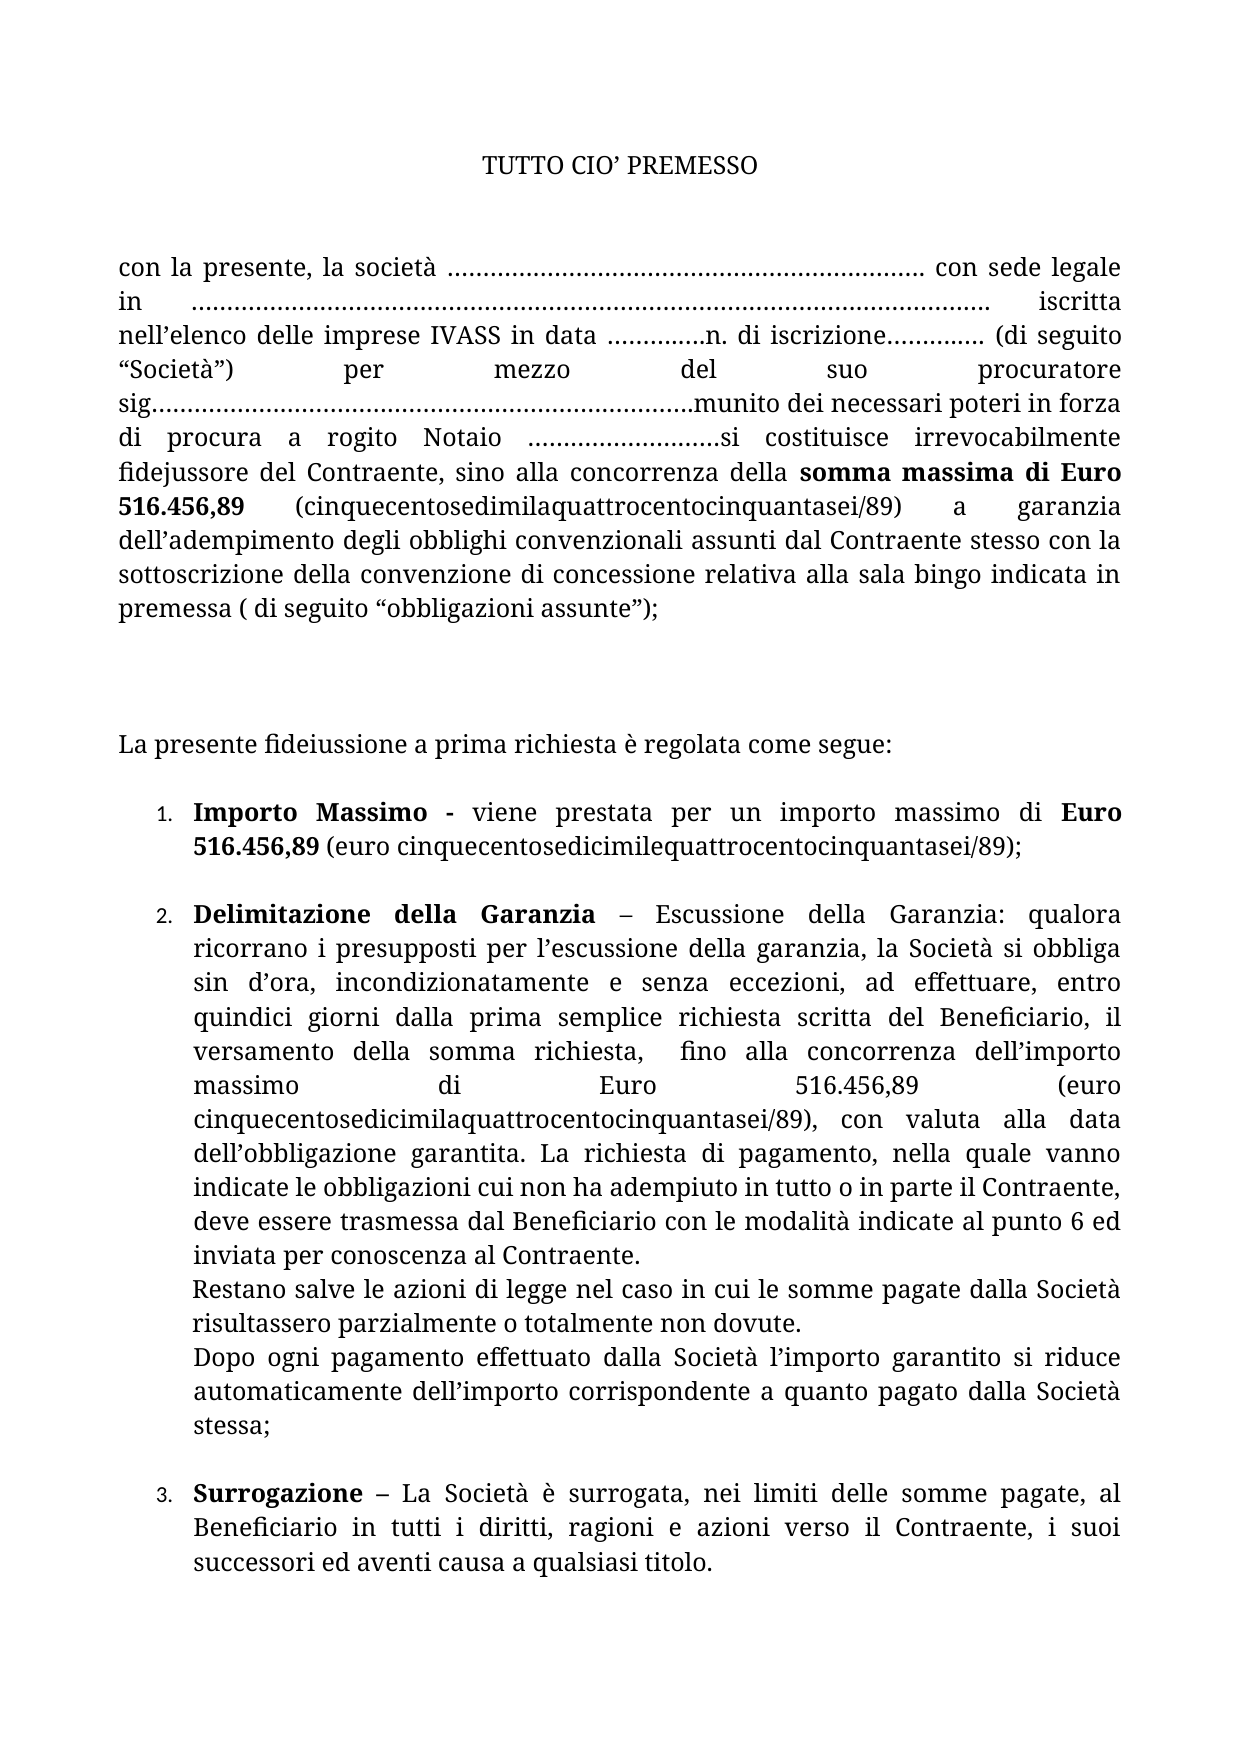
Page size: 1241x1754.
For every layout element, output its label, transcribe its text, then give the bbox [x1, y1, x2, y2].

list Delimitazione della Garanzia – Escussione della Garanzia: qualora ricorrano i presupposti per l’escussione della garanzia, la Società si obbliga sin d’ora, incondizionatamente e senza eccezioni, ad effettuare, entro quindici giorni dalla prima semplice richiesta scritta del Beneficiario, il versamento della somma richiesta, fino alla concorrenza dell’importo massimo di Euro 516.456,89 (euro cinquecentosedicimilaquattrocentocinquantasei/89), con valuta alla data dell’obbligazione garantita. La richiesta di pagamento, nella quale vanno indicate le obbligazioni cui non ha adempiuto in tutto o in parte il Contraente, deve essere trasmessa dal Beneficiario con le modalità indicate al punto 6 ed inviata per conoscenza al Contraente. [156, 897, 1122, 1272]
list Surrogazione – La Società è surrogata, nei limiti delle somme pagate, al Beneficiario in tutti i diritti, ragioni e azioni verso il Contraente, i suoi successori ed aventi causa a qualsiasi titolo. [156, 1476, 1122, 1578]
list Importo Massimo - viene prestata per un importo massimo di Euro 516.456,89 (euro cinquecentosedicimilequattrocentocinquantasei/89); [156, 795, 1122, 863]
text Restano salve le azioni di legge nel caso in cui le somme pagate dalla Società risultassero parzialmente o totalmente non dovute. [192, 1272, 1122, 1340]
text Dopo ogni pagamento effettuato dalla Società l’importo garantito si riduce automaticamente dell’importo corrispondente a quanto pagato dalla Società stessa; [193, 1340, 1122, 1442]
text La presente fideiussione a prima richiesta è regolata come segue: [118, 727, 1122, 761]
text TUTTO CIO’ PREMESSO [118, 148, 1122, 182]
text con la presente, la società …………………………………………………………. con sede legale in …………………………………………………………………………………………………. iscritta nell’elenco delle imprese IVASS in data ……….….n. di iscrizione……….…. (di seguito “Società”) per mezzo del suo procuratore sig………………………………………………………………….munito dei necessari poteri in forza di procura a rogito Notaio ………………………si costituisce irrevocabilmente fidejussore del Contraente, sino alla concorrenza della somma massima di Euro 516.456,89 (cinquecentosedimilaquattrocentocinquantasei/89) a garanzia dell’adempimento degli obblighi convenzionali assunti dal Contraente stesso con la sottoscrizione della convenzione di concessione relativa alla sala bingo indicata in premessa ( di seguito “obbligazioni assunte”); [118, 250, 1122, 624]
